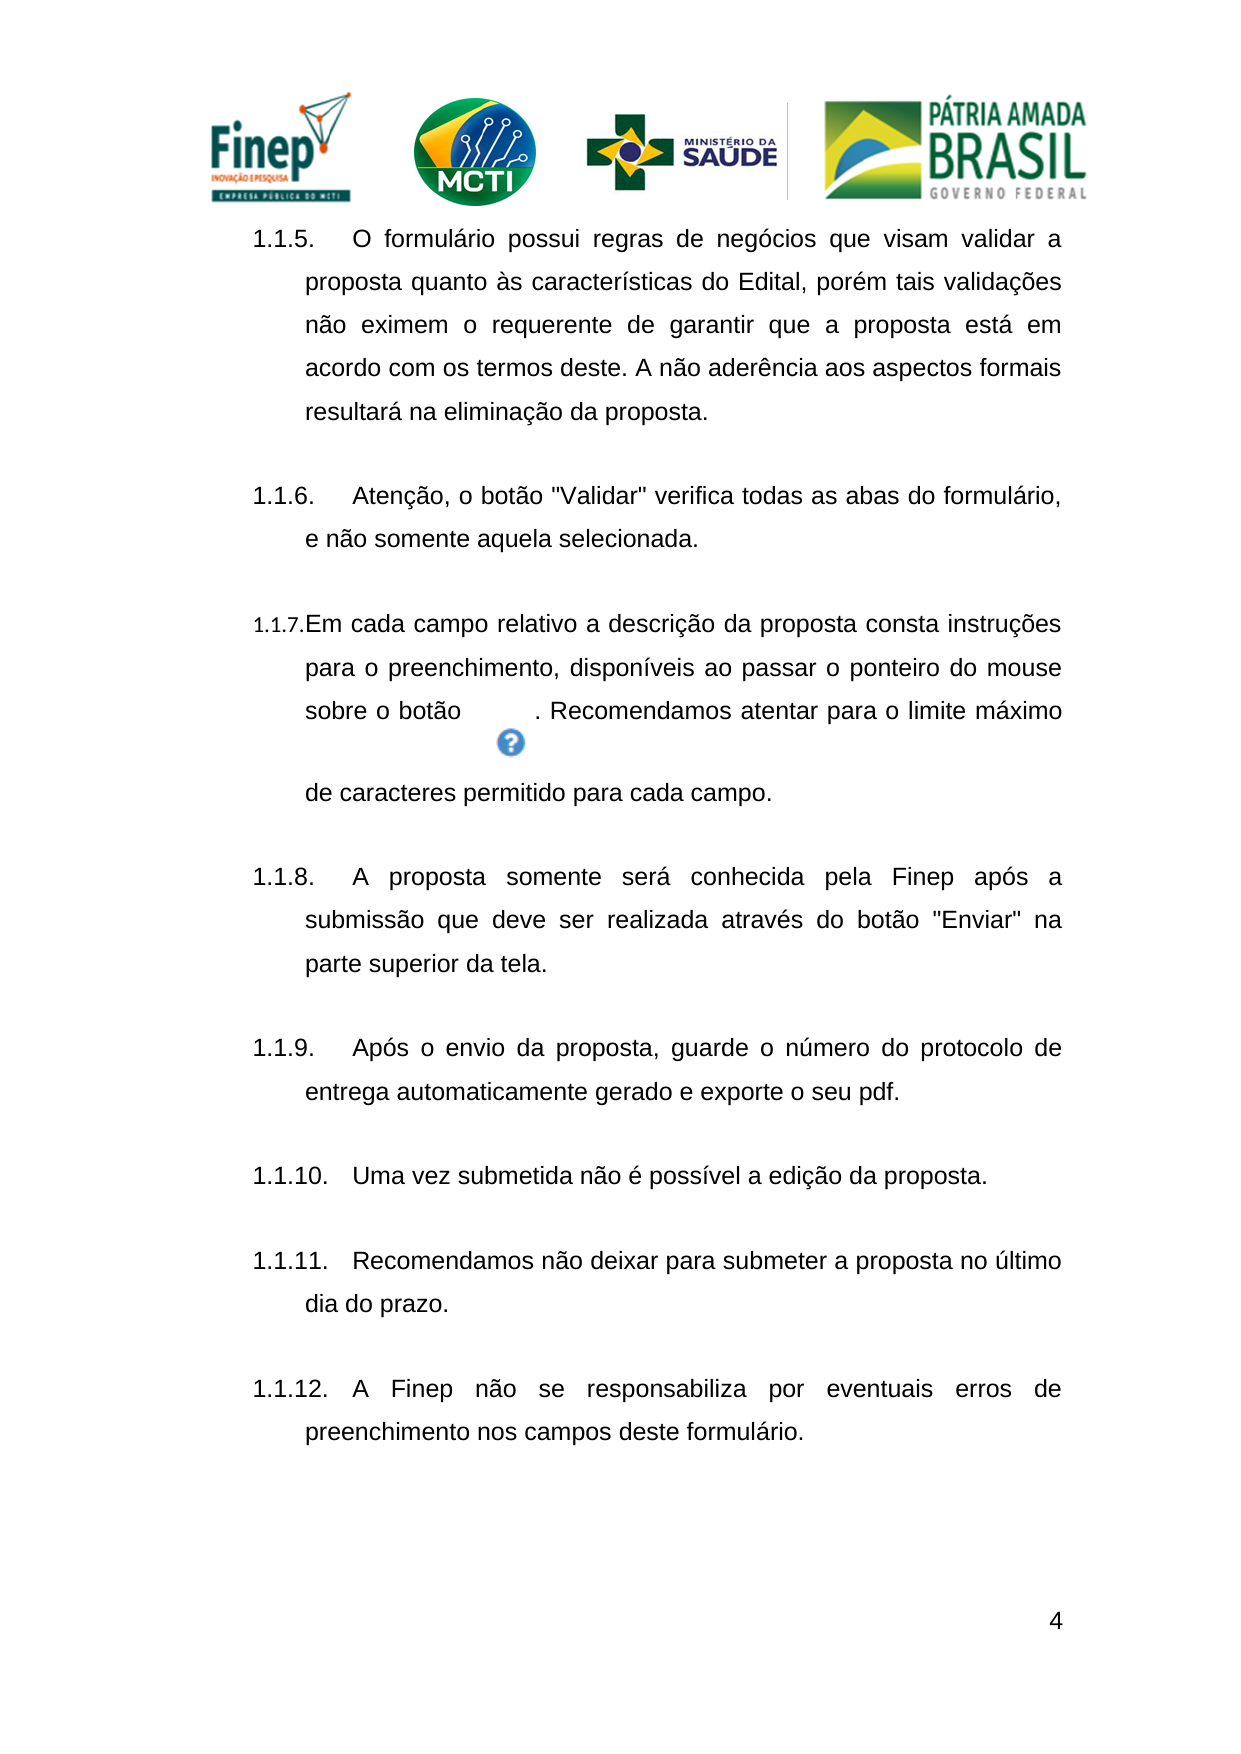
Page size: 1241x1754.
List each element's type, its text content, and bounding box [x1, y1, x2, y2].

list A proposta somente será conhecida pela Finep após a submissão que deve ser realizada através do botão "Enviar" na parte superior da tela. [252, 862, 1063, 977]
list Em cada campo relativo a descrição da proposta consta instruções para o preenchimento, disponíveis ao passar o ponteiro do mouse sobre o botão . Recomendamos atentar para o limite máximo de caracteres permitido para cada campo. [252, 609, 1063, 806]
list Uma vez submetida não é possível a edição da proposta. [252, 1161, 1063, 1190]
list O formulário possui regras de negócios que visam validar a proposta quanto às características do Edital, porém tais validações não eximem o requerente de garantir que a proposta está em acordo com os termos deste. A não aderência aos aspectos formais resultará na eliminação da proposta. [252, 224, 1063, 425]
list Atenção, o botão "Validar" verifica todas as abas do formulário, e não somente aquela selecionada. [252, 481, 1063, 553]
list Recomendamos não deixar para submeter a proposta no último dia do prazo. [252, 1246, 1063, 1318]
list A Finep não se responsabiliza por eventuais erros de preenchimento nos campos deste formulário. [252, 1374, 1063, 1446]
list Após o envio da proposta, guarde o número do protocolo de entrega automaticamente gerado e exporte o seu pdf. [252, 1033, 1063, 1105]
